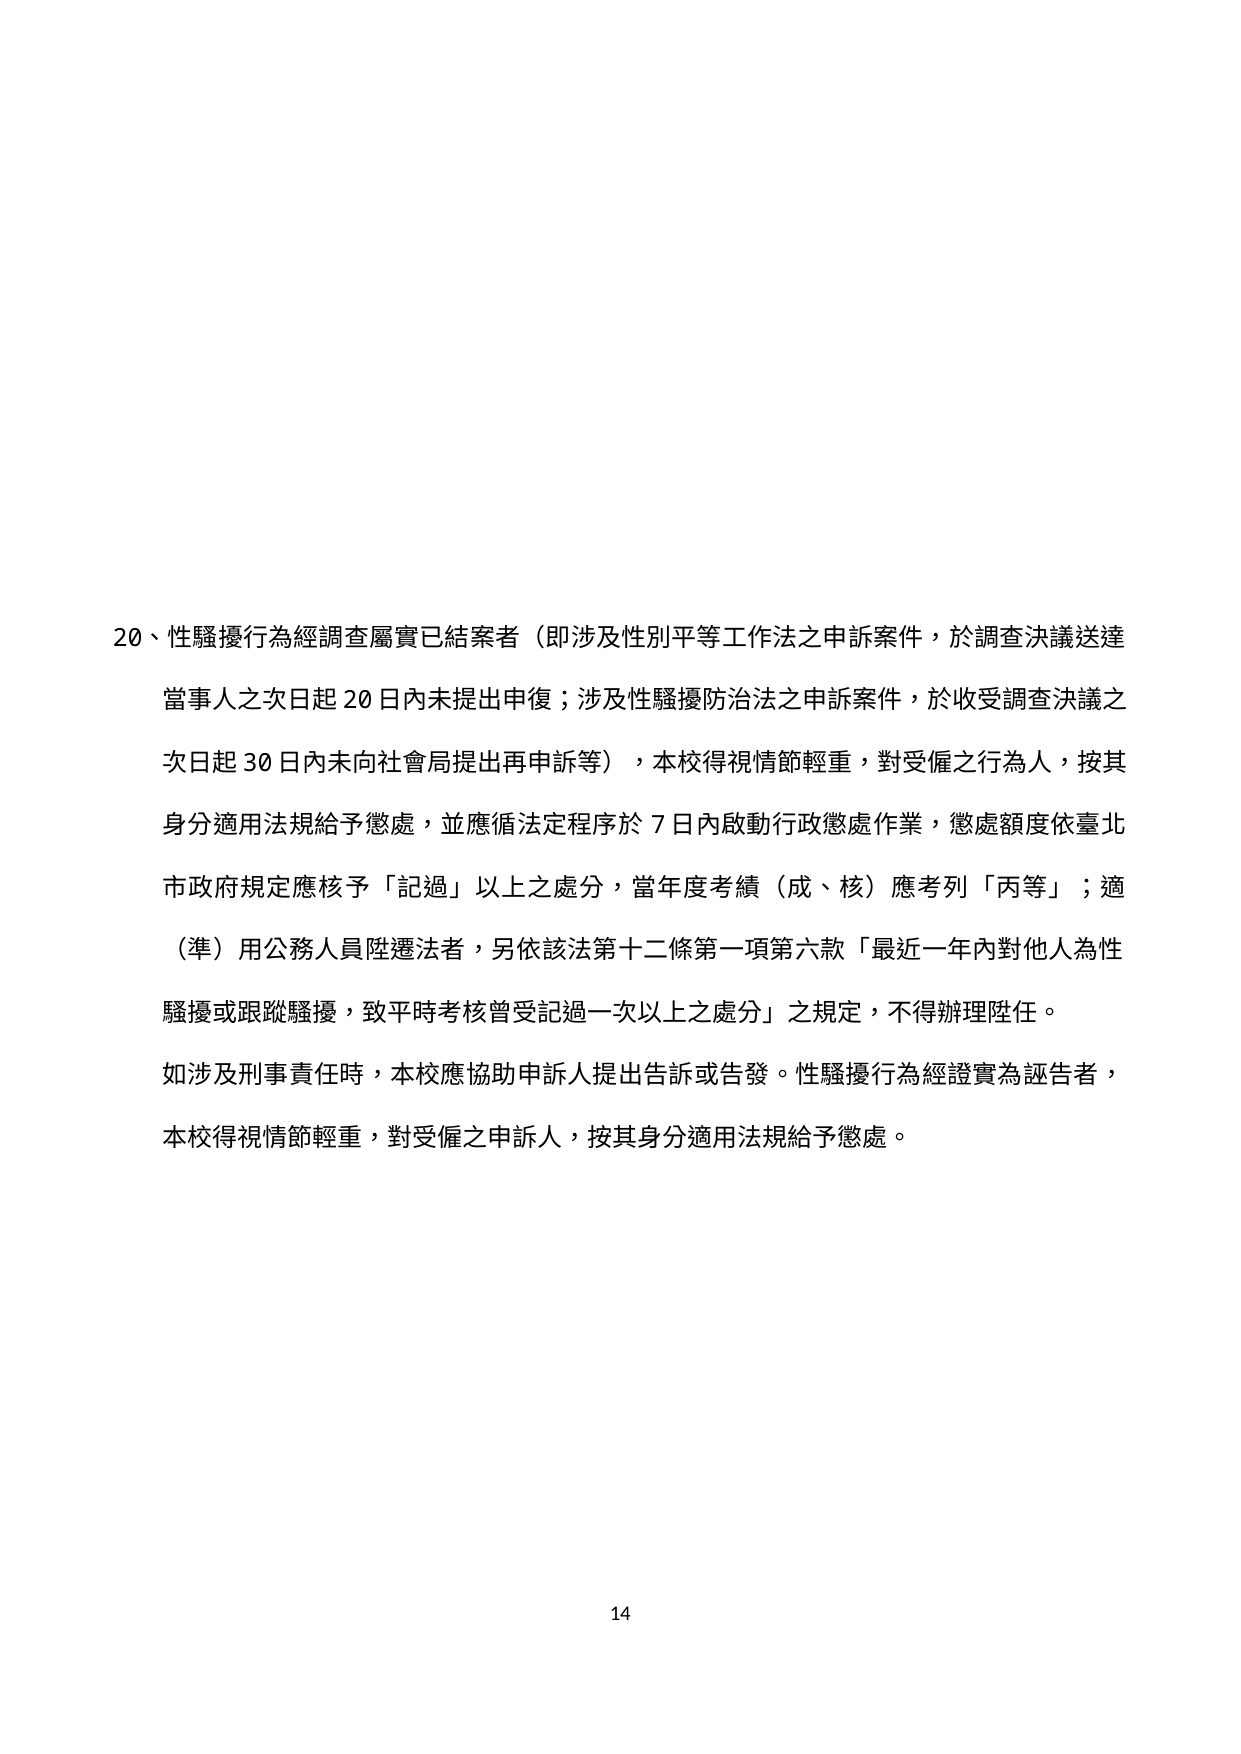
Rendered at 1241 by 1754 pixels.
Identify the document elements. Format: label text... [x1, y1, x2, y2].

text 如涉及刑事責任時，本校應協助申訴人提出告訴或告發。性騷擾行為經證實為誣告者，本校得視情節輕重，對受僱之申訴人，按其身分適用法規給予懲處。 [162, 1031, 1128, 1156]
list 性騷擾行為經調查屬實已結案者（即涉及性別平等工作法之申訴案件，於調查決議送達當事人之次日起20日內未提出申復；涉及性騷擾防治法之申訴案件，於收受調查決議之次日起30日內未向社會局提出再申訴等），本校得視情節輕重，對受僱之行為人，按其身分適用法規給予懲處，並應循法定程序於7日內啟動行政懲處作業，懲處額度依臺北市政府規定應核予「記過」以上之處分，當年度考績（成、核）應考列「丙等」；適（準）用公務人員陞遷法者，另依該法第十二條第一項第六款「最近一年內對他人為性騷擾或跟蹤騷擾，致平時考核曾受記過一次以上之處分」之規定，不得辦理陞任。 [112, 594, 1128, 1031]
